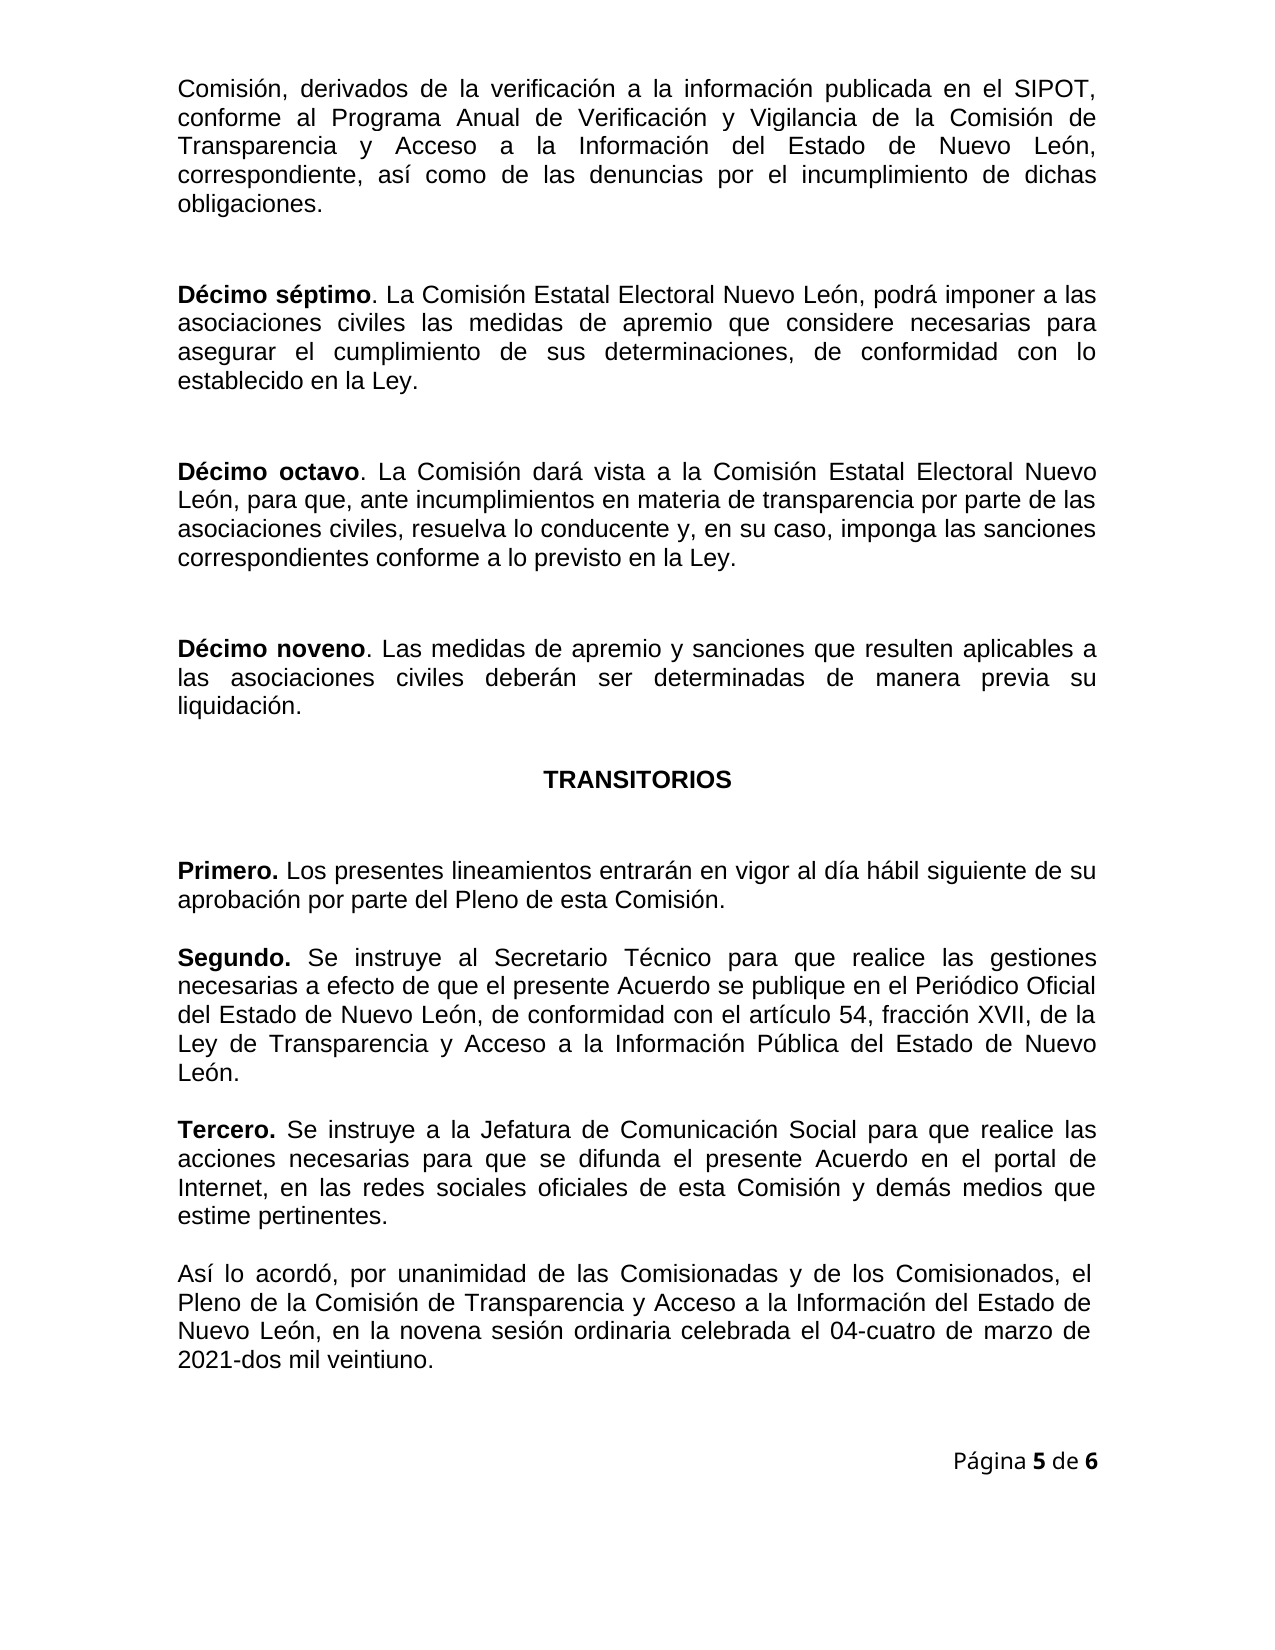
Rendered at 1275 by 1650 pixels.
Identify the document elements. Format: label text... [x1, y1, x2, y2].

text Así lo acordó, por unanimidad de las Comisionadas y de los Comisionados, el Pleno de la Comisión de Transparencia y Acceso a la Información del Estado de Nuevo León, en la novena sesión ordinaria celebrada el 04-cuatro de marzo de 2021-dos mil veintiuno. [177, 1259, 1093, 1374]
text TRANSITORIOS [177, 765, 1098, 794]
subtitle Primero. Los presentes lineamientos entrarán en vigor al día hábil siguiente de su aprobación por parte del Pleno de esta Comisión. [177, 856, 1098, 914]
text Comisión, derivados de la verificación a la información publicada en el SIPOT, conforme al Programa Anual de Verificación y Vigilancia de la Comisión de Transparencia y Acceso a la Información del Estado de Nuevo León, correspondiente, así como de las denuncias por el incumplimiento de dichas obligaciones. [177, 74, 1098, 217]
text Décimo octavo. La Comisión dará vista a la Comisión Estatal Electoral Nuevo León, para que, ante incumplimientos en materia de transparencia por parte de las asociaciones civiles, resuelva lo conducente y, en su caso, imponga las sanciones correspondientes conforme a lo previsto en la Ley. [177, 457, 1098, 572]
text Décimo noveno. Las medidas de apremio y sanciones que resulten aplicables a las asociaciones civiles deberán ser determinadas de manera previa su liquidación. [177, 634, 1098, 720]
text Segundo. Se instruye al Secretario Técnico para que realice las gestiones necesarias a efecto de que el presente Acuerdo se publique en el Periódico Oficial del Estado de Nuevo León, de conformidad con el artículo 54, fracción XVII, de la Ley de Transparencia y Acceso a la Información Pública del Estado de Nuevo León. [177, 942, 1098, 1086]
text Tercero. Se instruye a la Jefatura de Comunicación Social para que realice las acciones necesarias para que se difunda el presente Acuerdo en el portal de Internet, en las redes sociales oficiales de esta Comisión y demás medios que estime pertinentes. [177, 1115, 1098, 1230]
text Décimo séptimo. La Comisión Estatal Electoral Nuevo León, podrá imponer a las asociaciones civiles las medidas de apremio que considere necesarias para asegurar el cumplimiento de sus determinaciones, de conformidad con lo establecido en la Ley. [177, 279, 1098, 394]
